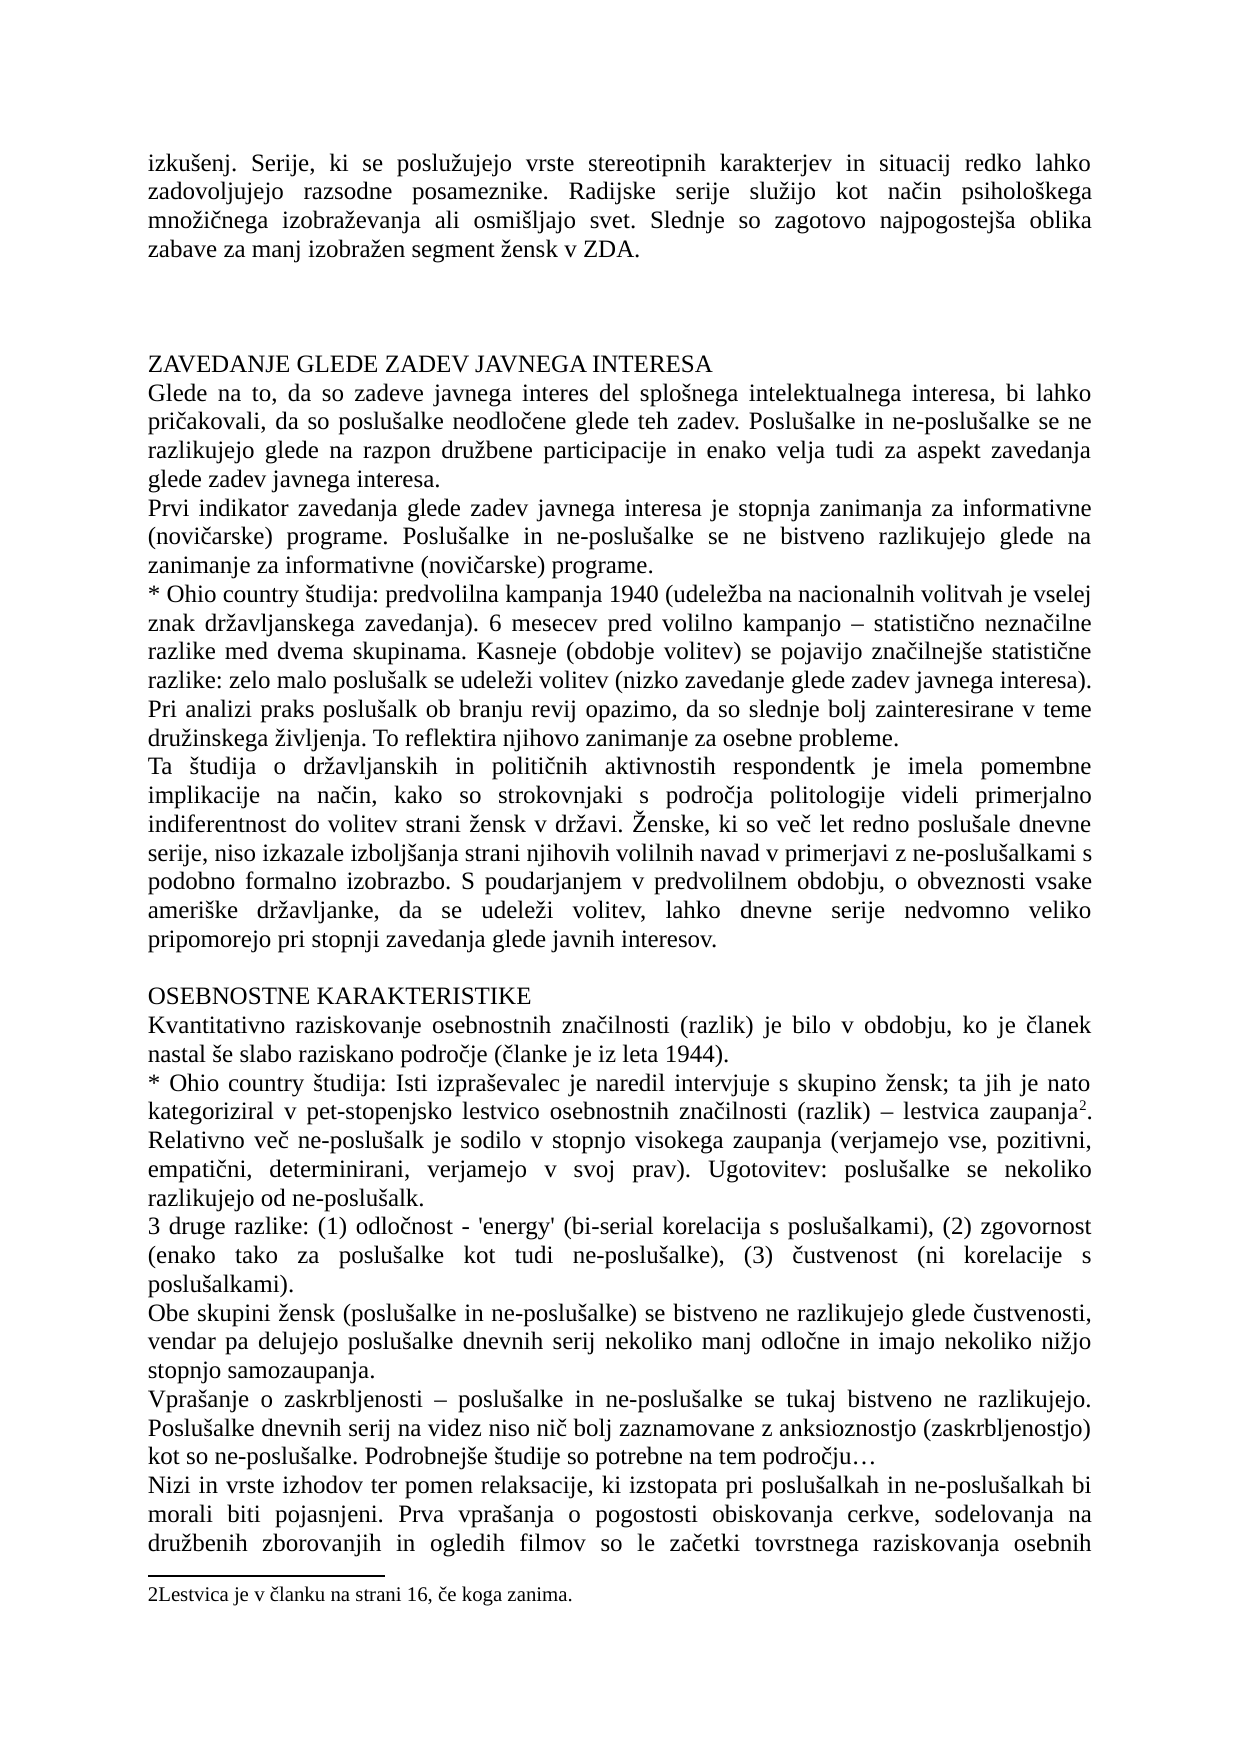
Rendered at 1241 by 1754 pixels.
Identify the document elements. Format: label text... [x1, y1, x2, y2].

text * Ohio country študija: Isti izpraševalec je naredil intervjuje s skupino žensk; ta jih je nato kategoriziral v pet-stopenjsko lestvico osebnostnih značilnosti (razlik) – lestvica zaupanja. Relativno več ne-poslušalk je sodilo v stopnjo visokega zaupanja (verjamejo vse, pozitivni, empatični, determinirani, verjamejo v svoj prav). Ugotovitev: poslušalke se nekoliko razlikujejo od ne-poslušalk. [148, 1068, 1093, 1211]
text ZAVEDANJE GLEDE ZADEV JAVNEGA INTERESA [148, 349, 1093, 378]
text izkušenj. Serije, ki se poslužujejo vrste stereotipnih karakterjev in situacij redko lahko zadovoljujejo razsodne posameznike. Radijske serije služijo kot način psihološkega množičnega izobraževanja ali osmišljajo svet. Slednje so zagotovo najpogostejša oblika zabave za manj izobražen segment žensk v ZDA. [148, 148, 1093, 263]
text Obe skupini žensk (poslušalke in ne-poslušalke) se bistveno ne razlikujejo glede čustvenosti, vendar pa delujejo poslušalke dnevnih serij nekoliko manj odločne in imajo nekoliko nižjo stopnjo samozaupanja. [148, 1298, 1093, 1384]
text Lestvica je v članku na strani 16, če koga zanima. [148, 1582, 1093, 1606]
text Ta študija o državljanskih in političnih aktivnostih respondentk je imela pomembne implikacije na način, kako so strokovnjaki s področja politologije videli primerjalno indiferentnost do volitev strani žensk v državi. Ženske, ki so več let redno poslušale dnevne serije, niso izkazale izboljšanja strani njihovih volilnih navad v primerjavi z ne-poslušalkami s podobno formalno izobrazbo. S poudarjanjem v predvolilnem obdobju, o obveznosti vsake ameriške državljanke, da se udeleži volitev, lahko dnevne serije nedvomno veliko pripomorejo pri stopnji zavedanja glede javnih interesov. [148, 751, 1093, 953]
text Nizi in vrste izhodov ter pomen relaksacije, ki izstopata pri poslušalkah in ne-poslušalkah bi morali biti pojasnjeni. Prva vprašanja o pogostosti obiskovanja cerkve, sodelovanja na družbenih zborovanjih in ogledih filmov so le začetki tovrstnega raziskovanja osebnih [148, 1470, 1093, 1556]
text Prvi indikator zavedanja glede zadev javnega interesa je stopnja zanimanja za informativne (novičarske) programe. Poslušalke in ne-poslušalke se ne bistveno razlikujejo glede na zanimanje za informativne (novičarske) programe. [148, 493, 1093, 579]
text * Ohio country študija: predvolilna kampanja 1940 (udeležba na nacionalnih volitvah je vselej znak državljanskega zavedanja). 6 mesecev pred volilno kampanjo – statistično neznačilne razlike med dvema skupinama. Kasneje (obdobje volitev) se pojavijo značilnejše statistične razlike: zelo malo poslušalk se udeleži volitev (nizko zavedanje glede zadev javnega interesa). Pri analizi praks poslušalk ob branju revij opazimo, da so slednje bolj zainteresirane v teme družinskega življenja. To reflektira njihovo zanimanje za osebne probleme. [148, 579, 1093, 751]
text 3 druge razlike: (1) odločnost - 'energy' (bi-serial korelacija s poslušalkami), (2) zgovornost (enako tako za poslušalke kot tudi ne-poslušalke), (3) čustvenost (ni korelacije s poslušalkami). [148, 1211, 1093, 1298]
text Glede na to, da so zadeve javnega interes del splošnega intelektualnega interesa, bi lahko pričakovali, da so poslušalke neodločene glede teh zadev. Poslušalke in ne-poslušalke se ne razlikujejo glede na razpon družbene participacije in enako velja tudi za aspekt zavedanja glede zadev javnega interesa. [148, 378, 1093, 493]
text Kvantitativno raziskovanje osebnostnih značilnosti (razlik) je bilo v obdobju, ko je članek nastal še slabo raziskano področje (članke je iz leta 1944). [148, 1010, 1093, 1068]
text OSEBNOSTNE KARAKTERISTIKE [148, 981, 1093, 1010]
text Vprašanje o zaskrbljenosti – poslušalke in ne-poslušalke se tukaj bistveno ne razlikujejo. Poslušalke dnevnih serij na videz niso nič bolj zaznamovane z anksioznostjo (zaskrbljenostjo) kot so ne-poslušalke. Podrobnejše študije so potrebne na tem področju… [148, 1384, 1093, 1470]
